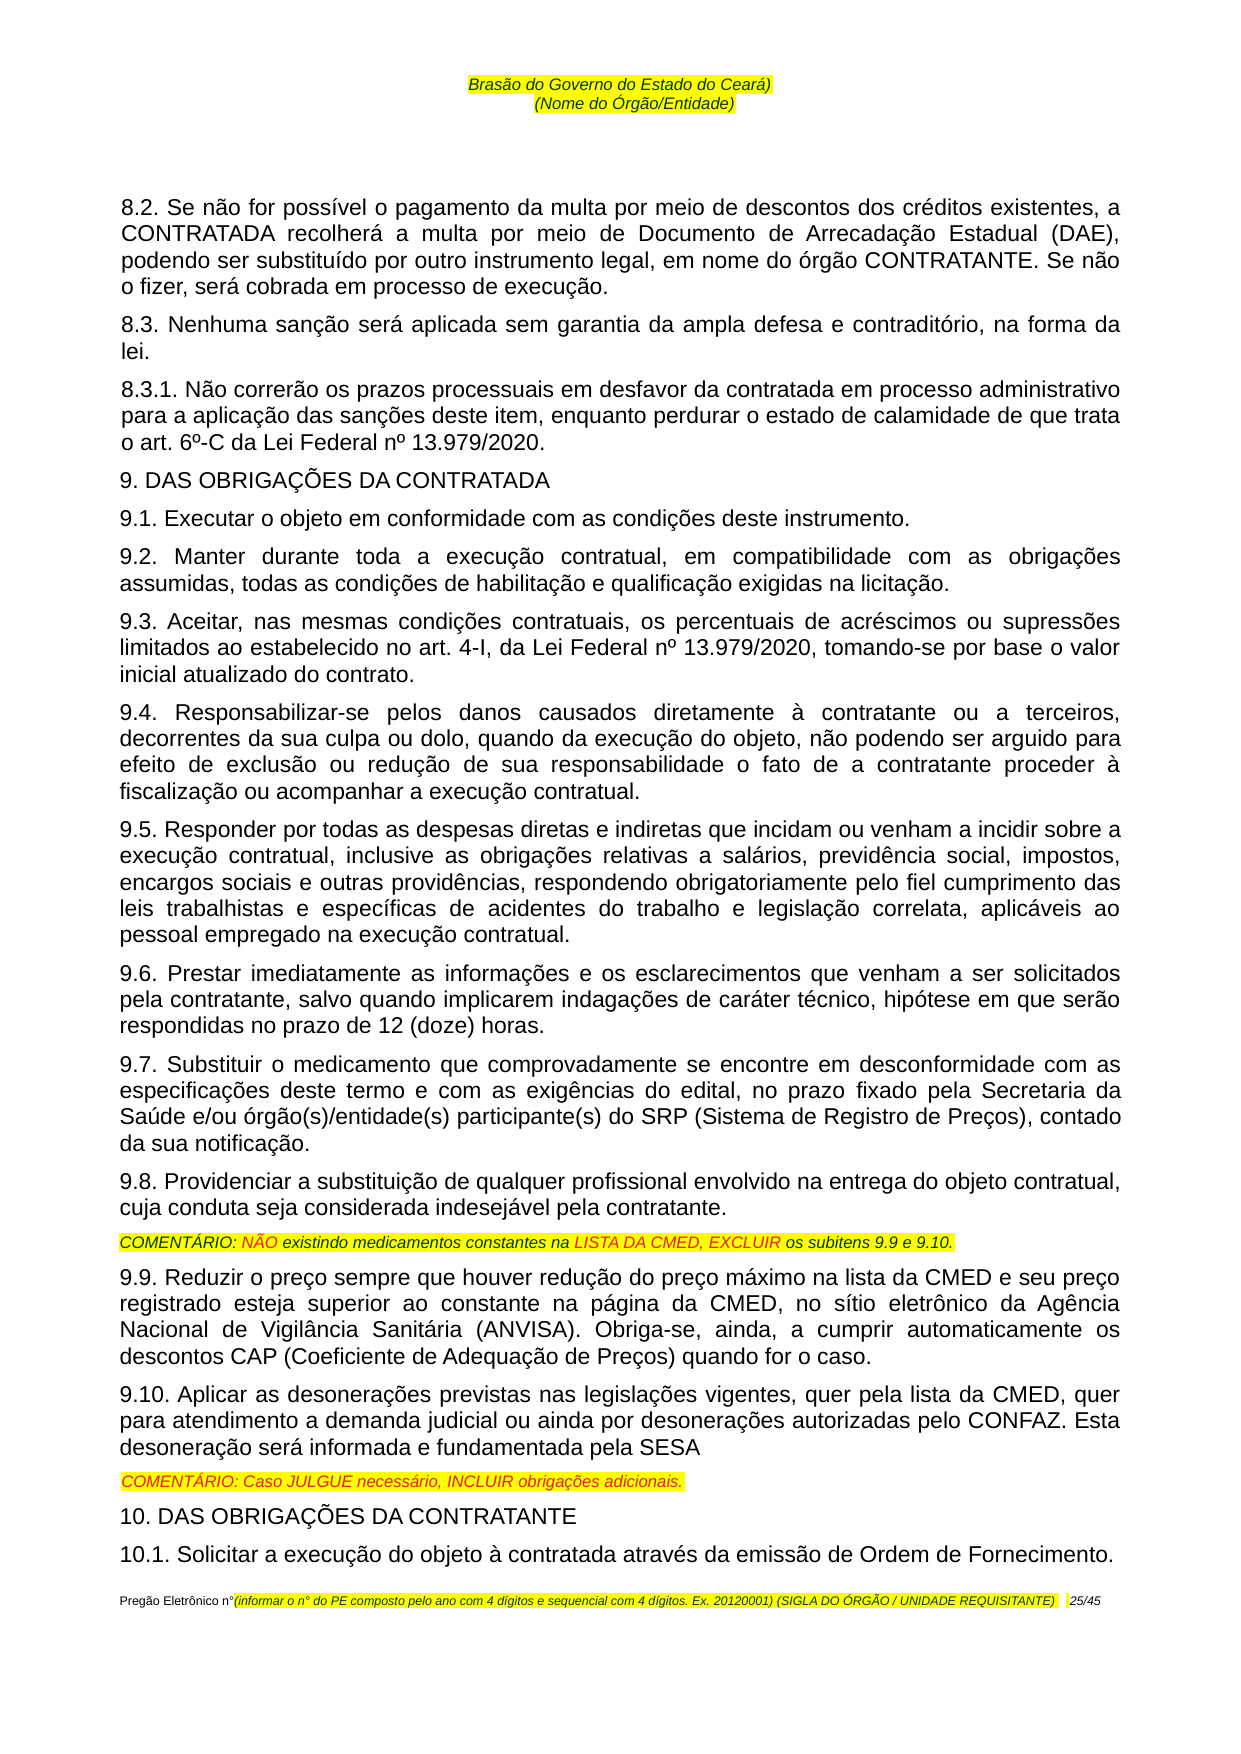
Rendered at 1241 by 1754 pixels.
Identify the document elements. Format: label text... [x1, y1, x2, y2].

text 9.9. Reduzir o preço sempre que houver redução do preço máximo na lista da CMED e seu preço registrado esteja superior ao constante na página da CMED, no sítio eletrônico da Agência Nacional de Vigilância Sanitária (ANVISA). Obriga-se, ainda, a cumprir automaticamente os descontos CAP (Coeficiente de Adequação de Preços) quando for o caso. [119, 1263, 1121, 1369]
text 9.6. Prestar imediatamente as informações e os esclarecimentos que venham a ser solicitados pela contratante, salvo quando implicarem indagações de caráter técnico, hipótese em que serão respondidas no prazo de 12 (doze) horas. [119, 960, 1121, 1039]
text 9. DAS OBRIGAÇÕES DA CONTRATADA [119, 467, 1121, 493]
text 8.3.1. Não correrão os prazos processuais em desfavor da contratada em processo administrativo para a aplicação das sanções deste item, enquanto perdurar o estado de calamidade de que trata o art. 6º-C da Lei Federal nº 13.979/2020. [121, 376, 1121, 455]
text 8.2. Se não for possível o pagamento da multa por meio de descontos dos créditos existentes, a CONTRATADA recolherá a multa por meio de Documento de Arrecadação Estadual (DAE), podendo ser substituído por outro instrumento legal, em nome do órgão CONTRATANTE. Se não o fizer, será cobrada em processo de execução. [121, 194, 1121, 299]
text 9.8. Providenciar a substituição de qualquer profissional envolvido na entrega do objeto contratual, cuja conduta seja considerada indesejável pela contratante. [119, 1168, 1121, 1221]
text 10. DAS OBRIGAÇÕES DA CONTRATANTE [119, 1503, 1121, 1529]
text COMENTÁRIO: NÃO existindo medicamentos constantes na LISTA DA CMED, EXCLUIR os subitens 9.9 e 9.10. [119, 1232, 1121, 1252]
text COMENTÁRIO: Caso JULGUE necessário, INCLUIR obrigações adicionais. [121, 1472, 1121, 1491]
text 8.3. Nenhuma sanção será aplicada sem garantia da ampla defesa e contraditório, na forma da lei. [121, 311, 1121, 364]
text 9.1. Executar o objeto em conformidade com as condições deste instrumento. [119, 505, 1121, 531]
text 9.10. Aplicar as desonerações previstas nas legislações vigentes, quer pela lista da CMED, quer para atendimento a demanda judicial ou ainda por desonerações autorizadas pelo CONFAZ. Esta desoneração será informada e fundamentada pela SESA [119, 1381, 1121, 1460]
text 9.4. Responsabilizar-se pelos danos causados diretamente à contratante ou a terceiros, decorrentes da sua culpa ou dolo, quando da execução do objeto, não podendo ser arguido para efeito de exclusão ou redução de sua responsabilidade o fato de a contratante proceder à fiscalização ou acompanhar a execução contratual. [119, 699, 1121, 804]
text 9.2. Manter durante toda a execução contratual, em compatibilidade com as obrigações assumidas, todas as condições de habilitação e qualificação exigidas na licitação. [119, 543, 1121, 596]
text 9.5. Responder por todas as despesas diretas e indiretas que incidam ou venham a incidir sobre a execução contratual, inclusive as obrigações relativas a salários, previdência social, impostos, encargos sociais e outras providências, respondendo obrigatoriamente pelo fiel cumprimento das leis trabalhistas e específicas de acidentes do trabalho e legislação correlata, aplicáveis ao pessoal empregado na execução contratual. [119, 816, 1121, 948]
text 9.7. Substituir o medicamento que comprovadamente se encontre em desconformidade com as especificações deste termo e com as exigências do edital, no prazo fixado pela Secretaria da Saúde e/ou órgão(s)/entidade(s) participante(s) do SRP (Sistema de Registro de Preços), contado da sua notificação. [119, 1051, 1121, 1156]
text 10.1. Solicitar a execução do objeto à contratada através da emissão de Ordem de Fornecimento. [119, 1541, 1121, 1567]
text 9.3. Aceitar, nas mesmas condições contratuais, os percentuais de acréscimos ou supressões limitados ao estabelecido no art. 4-I, da Lei Federal nº 13.979/2020, tomando-se por base o valor inicial atualizado do contrato. [119, 608, 1121, 687]
